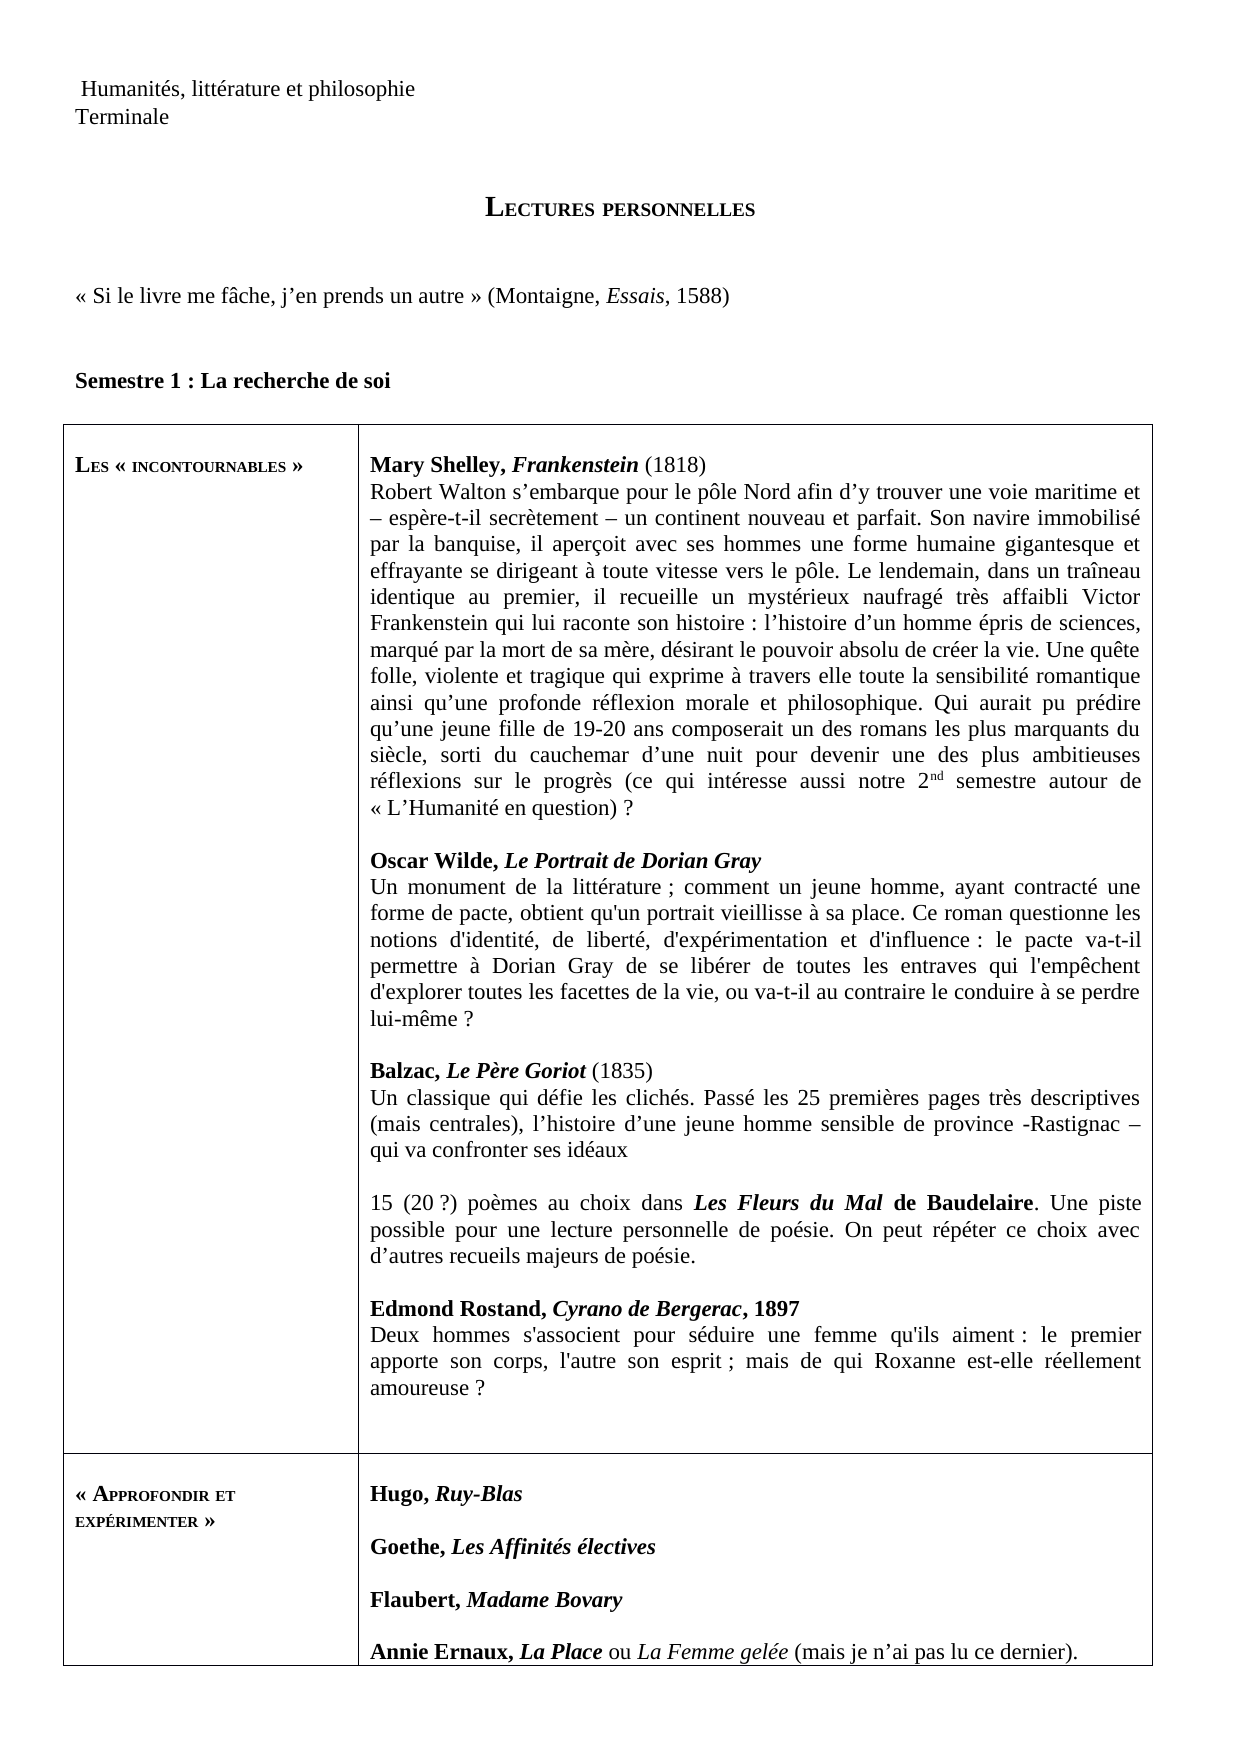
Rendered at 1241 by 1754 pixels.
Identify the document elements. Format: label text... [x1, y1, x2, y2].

text Lectures personnelles [75, 189, 1165, 222]
table_cell Hugo, Ruy-Blas Goethe, Les Affinités électives Flaubert, Madame Bovary Annie Ernaux, La Place ou La Femme gelée (mais je n’ai pas lu ce dernier). [359, 1454, 1152, 1665]
text Humanités, littérature et philosophie [75, 75, 1165, 101]
text Terminale [75, 103, 1165, 130]
text Semestre 1 : La recherche de soi [75, 367, 1165, 393]
table_header Mary Shelley, Frankenstein (1818) Robert Walton s’embarque pour le pôle Nord afin d’y trouver une voie maritime et – espère-t-il secrètement – un continent nouveau et parfait. Son navire immobilisé par la banquise, il aperçoit avec ses hommes une forme humaine gigantesque et effrayante se dirigeant à toute vitesse vers le pôle. Le lendemain, dans un traîneau identique au premier, il recueille un mystérieux naufragé très affaibli Victor Frankenstein qui lui raconte son histoire : l’histoire d’un homme épris de sciences, marqué par la mort de sa mère, désirant le pouvoir absolu de créer la vie. Une quête folle, violente et tragique qui exprime à travers elle toute la sensibilité romantique ainsi qu’une profonde réflexion morale et philosophique. Qui aurait pu prédire qu’une jeune fille de 19-20 ans composerait un des romans les plus marquants du siècle, sorti du cauchemar d’une nuit pour devenir une des plus ambitieuses réflexions sur le progrès (ce qui intéresse aussi notre 2nd semestre autour de « L’Humanité en question) ? Oscar Wilde, Le Portrait de Dorian Gray Un monument de la littérature ; comment un jeune homme, ayant contracté une forme de pacte, obtient qu'un portrait vieillisse à sa place. Ce roman questionne les notions d'identité, de liberté, d'expérimentation et d'influence : le pacte va-t-il permettre à Dorian Gray de se libérer de toutes les entraves qui l'empêchent d'explorer toutes les facettes de la vie, ou va-t-il au contraire le conduire à se perdre lui-même ? Balzac, Le Père Goriot (1835) Un classique qui défie les clichés. Passé les 25 premières pages très descriptives (mais centrales), l’histoire d’une jeune homme sensible de province -Rastignac – qui va confronter ses idéaux 15 (20 ?) poèmes au choix dans Les Fleurs du Mal de Baudelaire. Une piste possible pour une lecture personnelle de poésie. On peut répéter ce choix avec d’autres recueils majeurs de poésie. Edmond Rostand, Cyrano de Bergerac, 1897 Deux hommes s'associent pour séduire une femme qu'ils aiment : le premier apporte son corps, l'autre son esprit ; mais de qui Roxanne est-elle réellement amoureuse ? [359, 425, 1152, 1453]
text « Si le livre me fâche, j’en prends un autre » (Montaigne, Essais, 1588) [75, 282, 1165, 308]
table_header Les « incontournables » [64, 425, 358, 1453]
table_cell « Approfondir et expérimenter » [64, 1454, 358, 1665]
